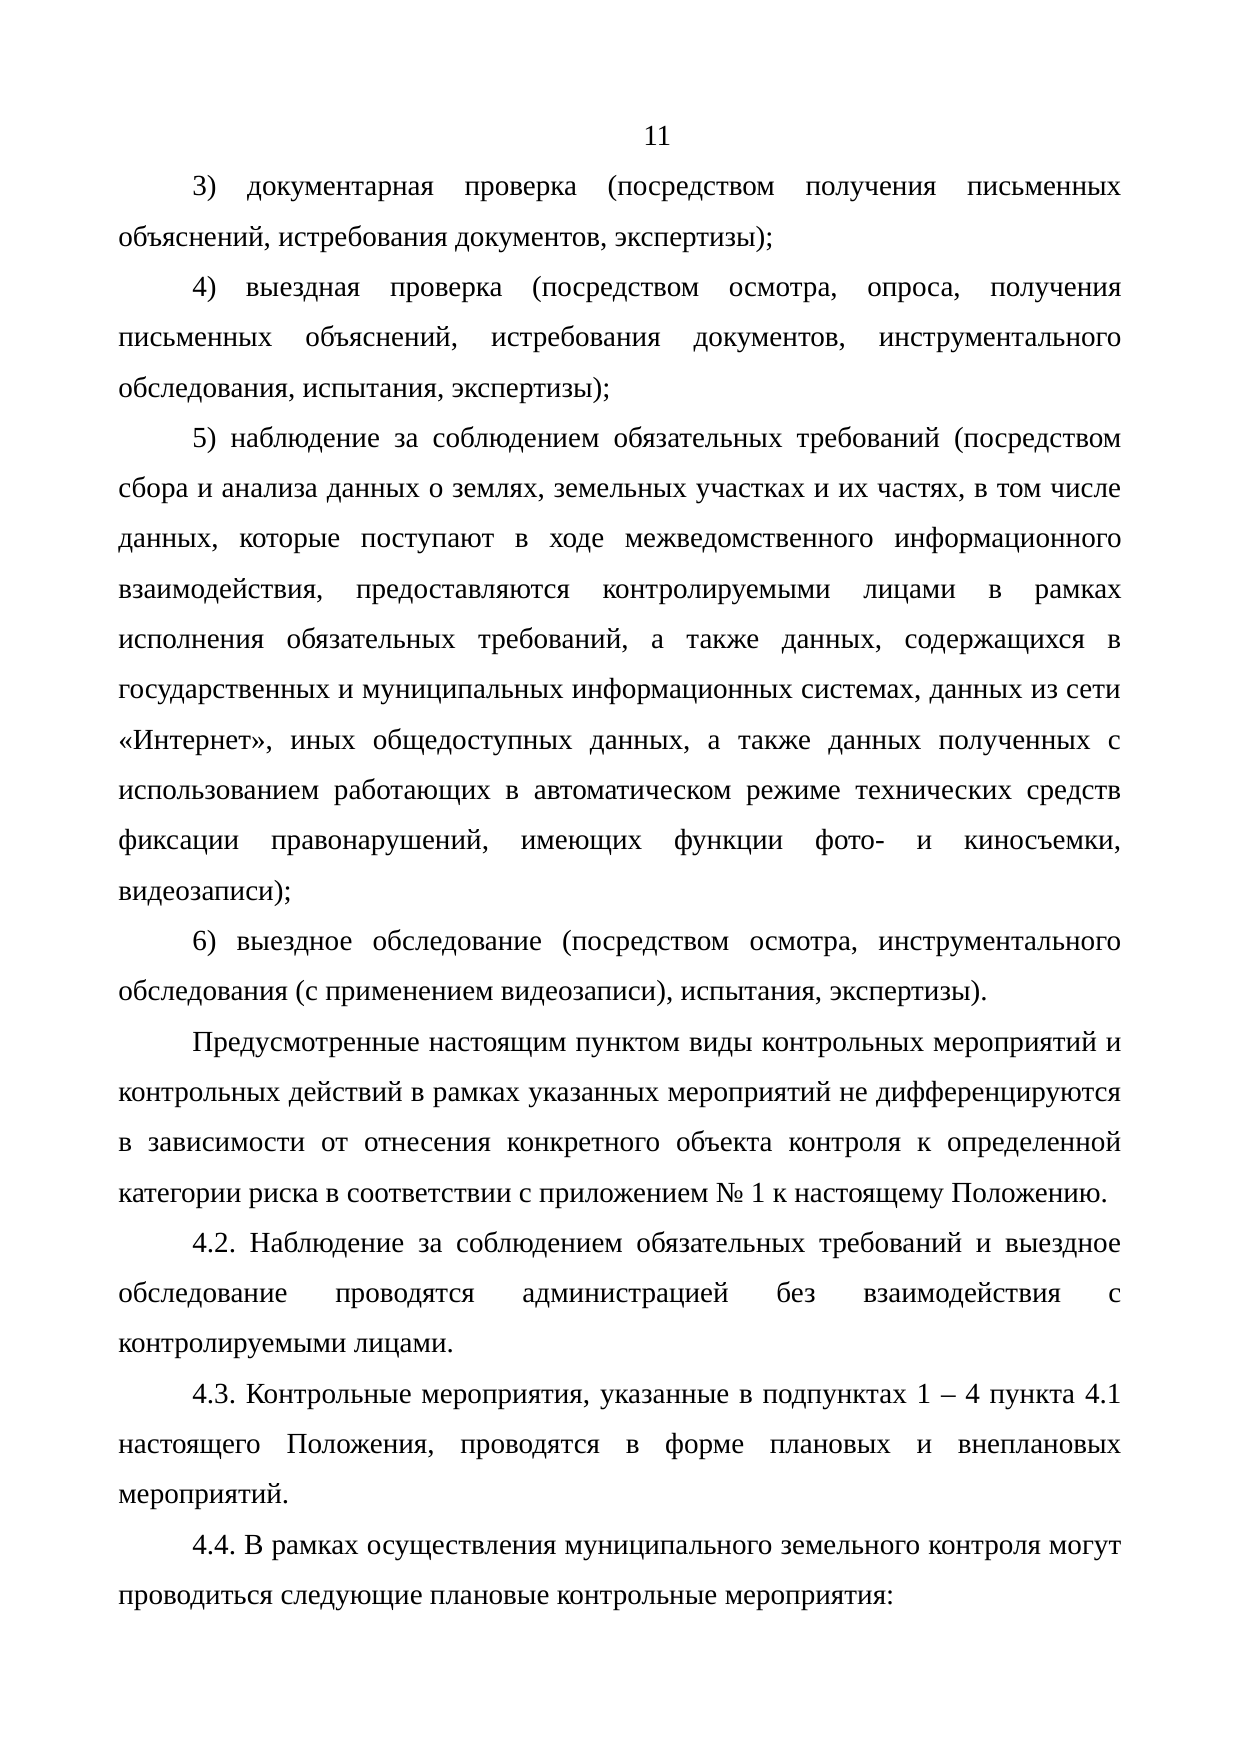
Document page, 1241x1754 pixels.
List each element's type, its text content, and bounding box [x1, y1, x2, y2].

text 3) документарная проверка (посредством получения письменных объяснений, истребования документов, экспертизы); [118, 168, 1122, 252]
text 4.4. В рамках осуществления муниципального земельного контроля могут проводиться следующие плановые контрольные мероприятия: [118, 1527, 1122, 1611]
text 5) наблюдение за соблюдением обязательных требований (посредством сбора и анализа данных о землях, земельных участках и их частях, в том числе данных, которые поступают в ходе межведомственного информационного взаимодействия, предоставляются контролируемыми лицами в рамках исполнения обязательных требований, а также данных, содержащихся в государственных и муниципальных информационных системах, данных из сети «Интернет», иных общедоступных данных, а также данных полученных с использованием работающих в автоматическом режиме технических средств фиксации правонарушений, имеющих функции фото- и киносъемки, видеозаписи); [118, 420, 1122, 906]
text 6) выездное обследование (посредством осмотра, инструментального обследования (с применением видеозаписи), испытания, экспертизы). [118, 923, 1122, 1007]
text 11 [118, 118, 1122, 152]
text Предусмотренные настоящим пунктом виды контрольных мероприятий и контрольных действий в рамках указанных мероприятий не дифференцируются в зависимости от отнесения конкретного объекта контроля к определенной категории риска в соответствии с приложением № 1 к настоящему Положению. [118, 1024, 1122, 1208]
text 4.3. Контрольные мероприятия, указанные в подпунктах 1 – 4 пункта 4.1 настоящего Положения, проводятся в форме плановых и внеплановых мероприятий. [118, 1376, 1122, 1510]
text 4) выездная проверка (посредством осмотра, опроса, получения письменных объяснений, истребования документов, инструментального обследования, испытания, экспертизы); [118, 269, 1122, 403]
text 4.2. Наблюдение за соблюдением обязательных требований и выездное обследование проводятся администрацией без взаимодействия с контролируемыми лицами. [118, 1225, 1122, 1359]
